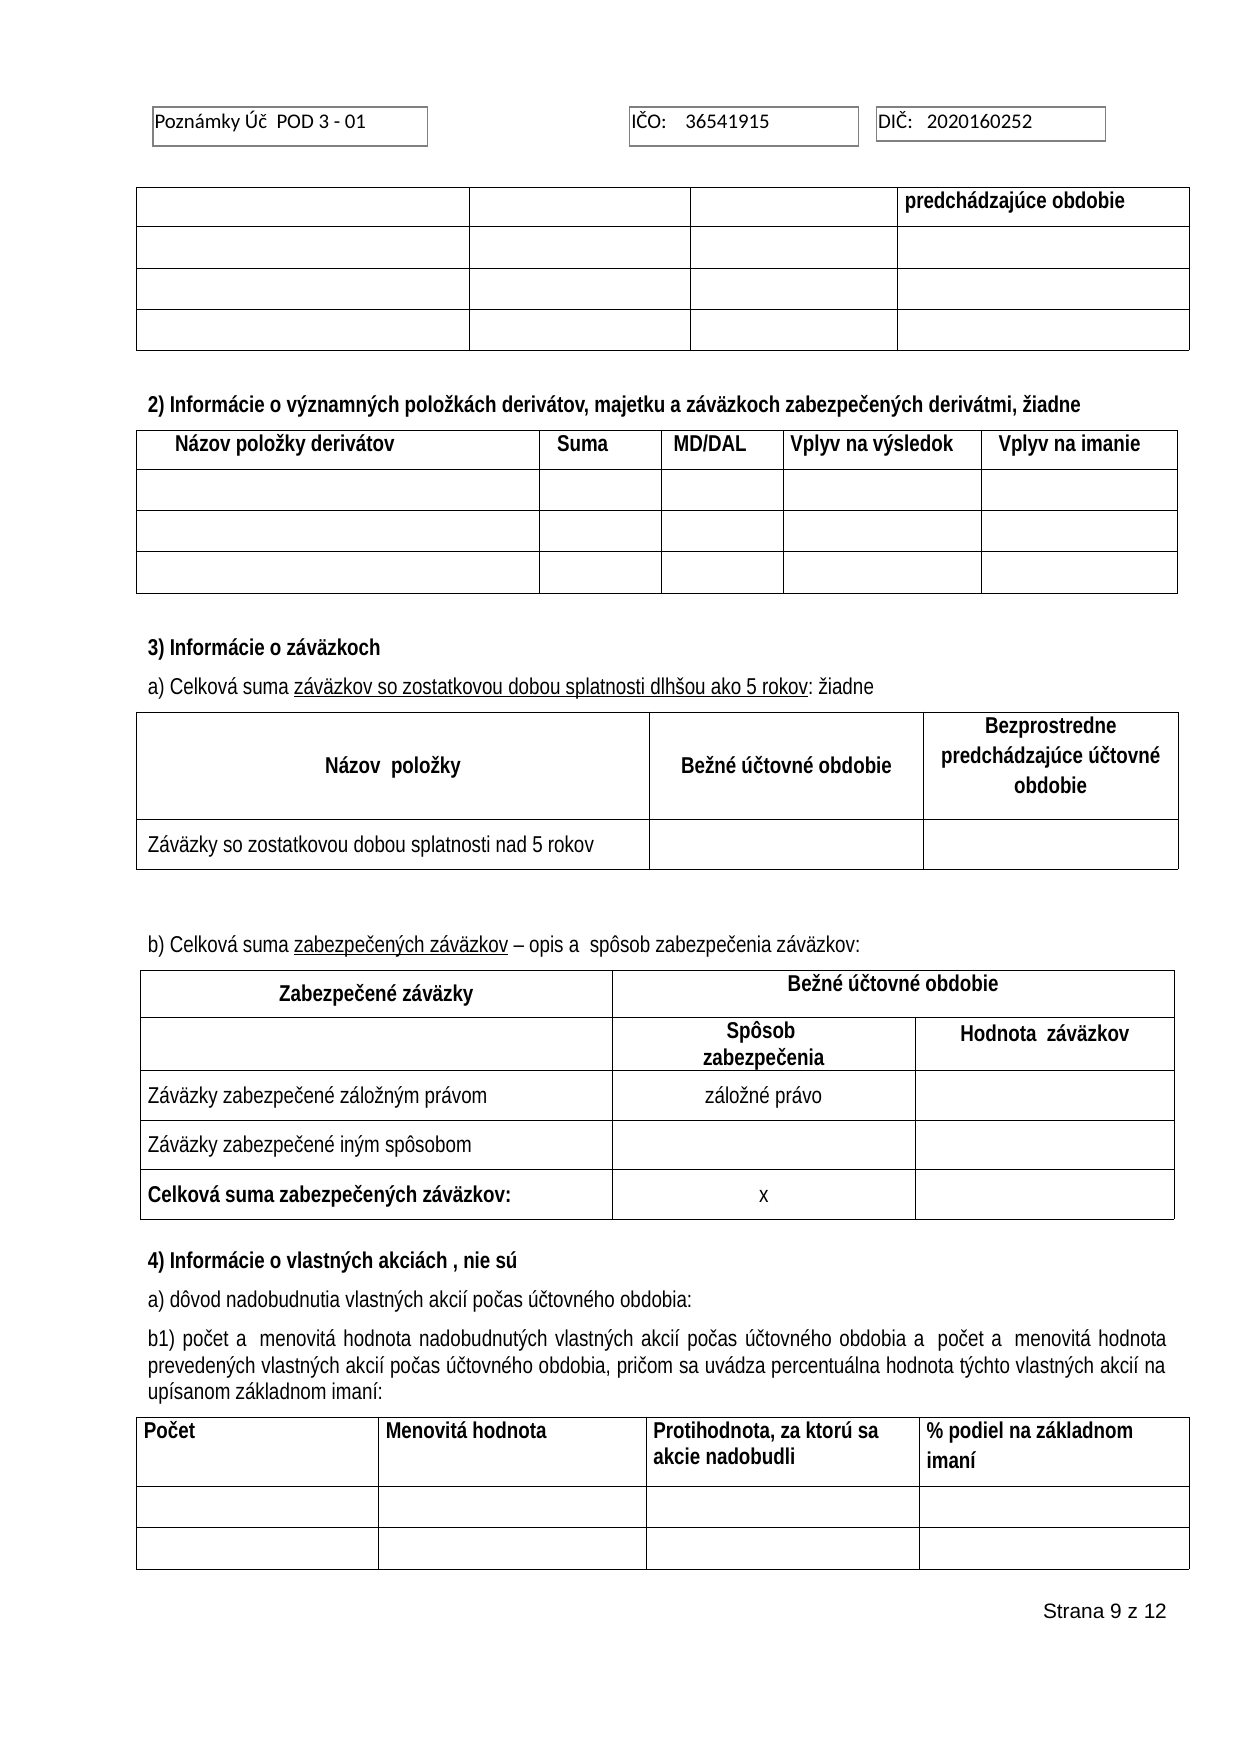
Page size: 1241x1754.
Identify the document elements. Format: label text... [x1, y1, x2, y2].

table_cell [137, 227, 469, 267]
table_cell [137, 1487, 378, 1527]
text 4) Informácie o vlastných akciách , nie sú [148, 1247, 1167, 1274]
text 2) Informácie o významných položkách derivátov, majetku a záväzkoch zabezpečených derivátmi, žiadne [148, 391, 1167, 417]
table_header Menovitá hodnota [379, 1418, 646, 1486]
table_cell [898, 269, 1189, 309]
table_cell Hodnota záväzkov [916, 1018, 1174, 1070]
table_cell [650, 820, 923, 869]
table_header Názov položky derivátov [137, 431, 539, 469]
table_header Zabezpečené záväzky [141, 971, 612, 1017]
table_cell [662, 470, 783, 510]
text a) Celková suma záväzkov so zostatkovou dobou splatnosti dlhšou ako 5 rokov: žiadne [148, 673, 1167, 699]
table_cell [470, 269, 690, 309]
table_header Počet [137, 1418, 378, 1486]
table_cell [137, 310, 469, 350]
table_header predchádzajúce obdobie [898, 188, 1189, 226]
table_header % podiel na základnom imaní [920, 1418, 1189, 1486]
table_cell [647, 1487, 919, 1527]
table_cell [982, 511, 1177, 551]
table_header Bežné účtovné obdobie [650, 713, 923, 819]
table_cell [982, 552, 1177, 593]
table_header Bežné účtovné obdobie [613, 971, 1174, 1017]
table_cell [898, 310, 1189, 350]
table_cell [379, 1487, 646, 1527]
table_cell [540, 470, 661, 510]
table_cell [662, 552, 783, 593]
table_cell [137, 1528, 378, 1568]
table_cell [898, 227, 1189, 267]
table_header Suma [540, 431, 661, 469]
table_cell [784, 552, 981, 593]
table_cell Spôsob zabezpečenia [613, 1018, 915, 1070]
table_cell Záväzky zabezpečené záložným právom [141, 1071, 612, 1119]
table_cell [691, 227, 897, 267]
text b) Celková suma zabezpečených záväzkov – opis a spôsob zabezpečenia záväzkov: [148, 931, 1167, 957]
table_cell x [613, 1170, 915, 1219]
table_cell [691, 310, 897, 350]
table_cell [662, 511, 783, 551]
table_cell [137, 511, 539, 551]
table_cell [470, 227, 690, 267]
text b1) počet a menovitá hodnota nadobudnutých vlastných akcií počas účtovného obdobia a počet a menovitá hodnota prevedených vlastných akcií počas účtovného obdobia, pričom sa uvádza percentuálna hodnota týchto vlastných akcií na upísanom základnom imaní: [148, 1325, 1167, 1404]
table_header [691, 188, 897, 226]
table_cell [540, 511, 661, 551]
table_header Názov položky [137, 713, 649, 819]
table_cell [916, 1121, 1174, 1169]
table_header [470, 188, 690, 226]
table_cell [982, 470, 1177, 510]
table_cell [470, 310, 690, 350]
table_cell [691, 269, 897, 309]
table_cell [137, 269, 469, 309]
table_header Vplyv na imanie [982, 431, 1177, 469]
table_cell [924, 820, 1178, 869]
table_cell [379, 1528, 646, 1568]
table_header MD/DAL [662, 431, 783, 469]
table_cell [916, 1170, 1174, 1219]
table_header Vplyv na výsledok [784, 431, 981, 469]
table_cell Celková suma zabezpečených záväzkov: [141, 1170, 612, 1219]
text a) dôvod nadobudnutia vlastných akcií počas účtovného obdobia: [148, 1286, 1167, 1313]
table_cell [137, 470, 539, 510]
table_cell [916, 1071, 1174, 1119]
table_header Protihodnota, za ktorú sa akcie nadobudli [647, 1418, 919, 1486]
table_cell [613, 1121, 915, 1169]
table_header Bezprostredne predchádzajúce účtovné obdobie [924, 713, 1178, 819]
table_cell [784, 511, 981, 551]
table_cell Záväzky so zostatkovou dobou splatnosti nad 5 rokov [137, 820, 649, 869]
table_cell záložné právo [613, 1071, 915, 1119]
table_cell [540, 552, 661, 593]
table_cell [920, 1487, 1189, 1527]
table_header [137, 188, 469, 226]
table_cell [784, 470, 981, 510]
text 3) Informácie o záväzkoch [148, 634, 1167, 660]
table_cell [141, 1018, 612, 1070]
table_cell [647, 1528, 919, 1568]
table_cell [920, 1528, 1189, 1568]
table_cell Záväzky zabezpečené iným spôsobom [141, 1121, 612, 1169]
table_cell [137, 552, 539, 593]
